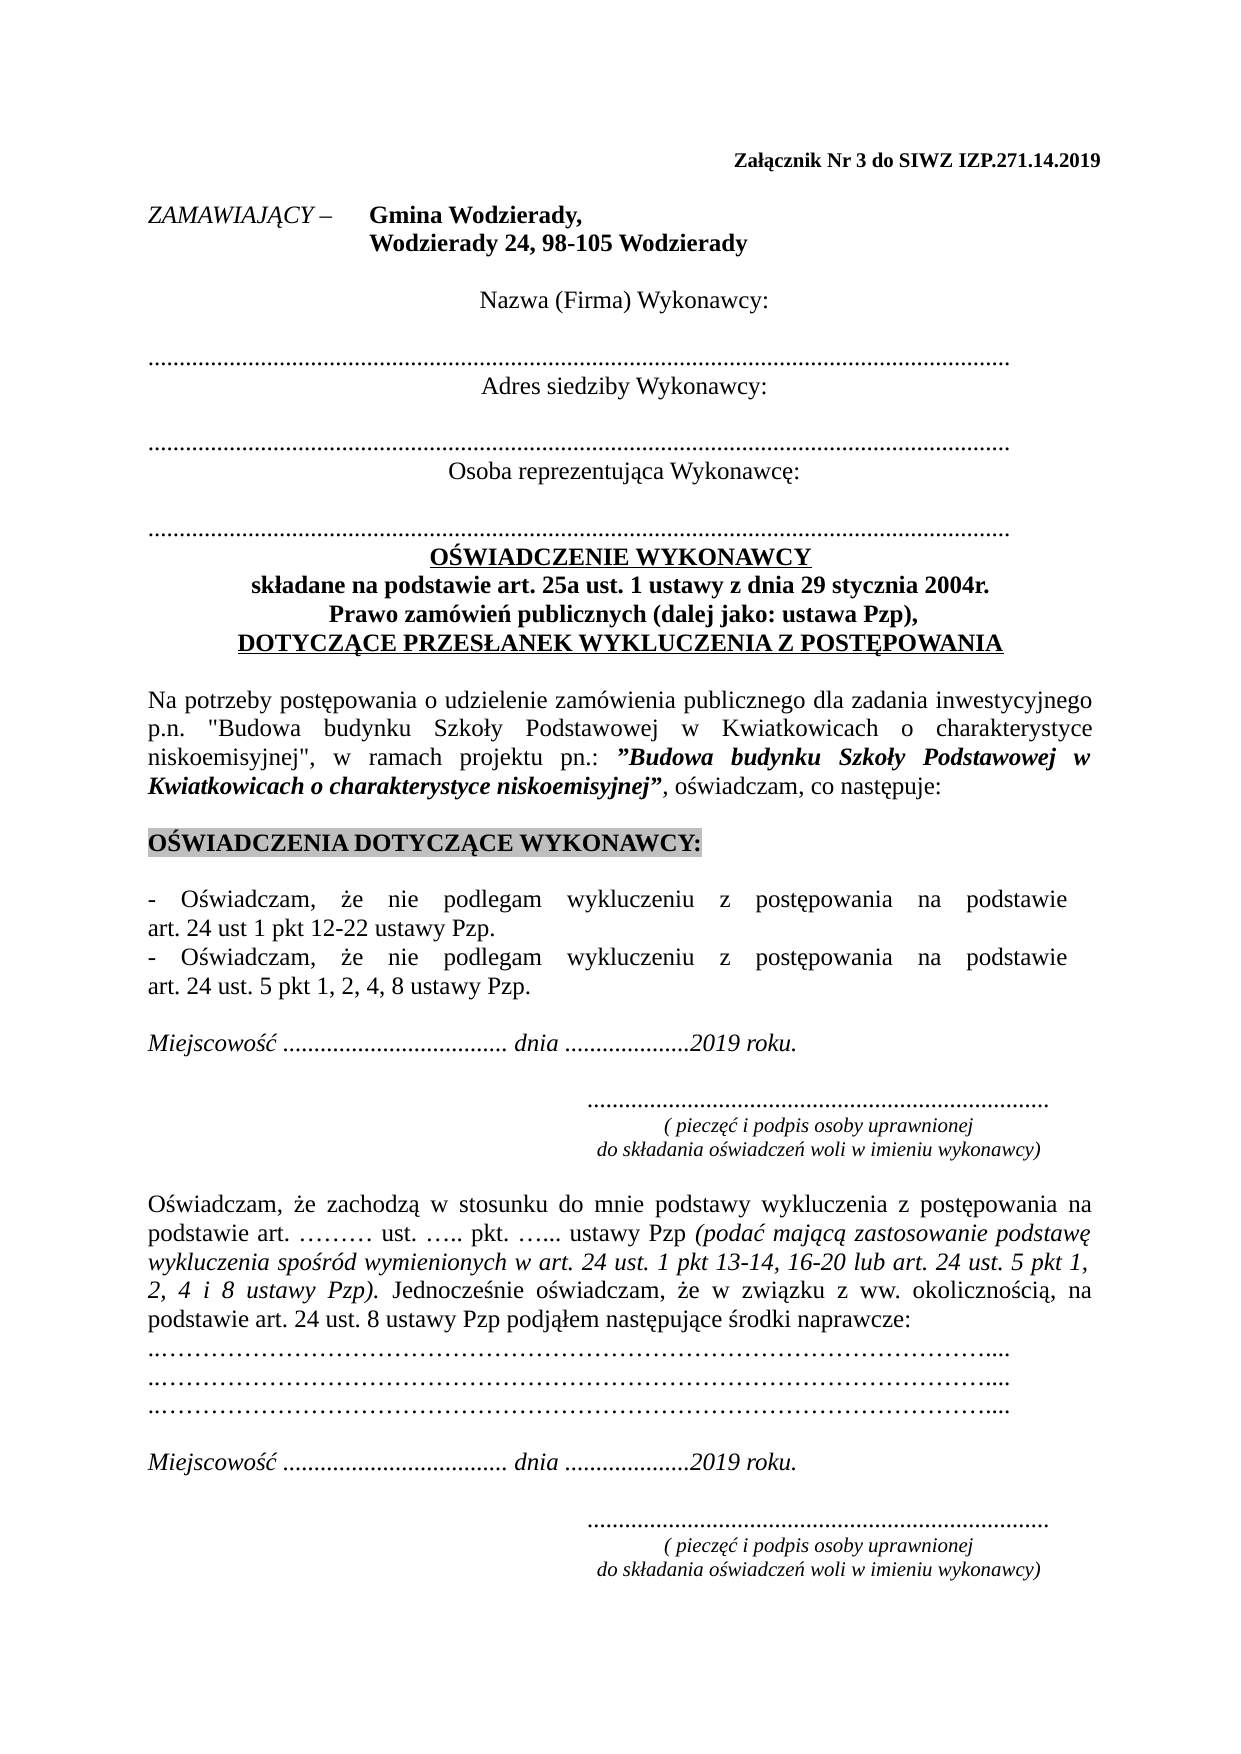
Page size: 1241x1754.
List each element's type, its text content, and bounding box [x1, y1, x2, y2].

text do składania oświadczeń woli w imieniu wykonawcy) [546, 1137, 1093, 1161]
text ZAMAWIAJĄCY – Gmina Wodzierady, [148, 200, 1101, 228]
text ( pieczęć i podpis osoby uprawnionej [546, 1533, 1093, 1557]
text Adres siedziby Wykonawcy: [148, 371, 1101, 399]
text ..……………………………………………………………………………………….... [148, 1362, 1093, 1391]
text - Oświadczam, że nie podlegam wykluczeniu z postępowania na podstawie art. 24 ust 1 pkt 12-22 ustawy Pzp. [148, 884, 1093, 942]
text do składania oświadczeń woli w imieniu wykonawcy) [546, 1557, 1093, 1581]
text Na potrzeby postępowania o udzielenie zamówienia publicznego dla zadania inwestycyjnego p.n. "Budowa budynku Szkoły Podstawowej w Kwiatkowicach o charakterystyce niskoemisyjnej", w ramach projektu pn.: ”Budowa budynku Szkoły Podstawowej w Kwiatkowicach o charakterystyce niskoemisyjnej”, oświadczam, co następuje: [148, 685, 1093, 800]
text ( pieczęć i podpis osoby uprawnionej [546, 1113, 1093, 1137]
text .......................................................................................................................................... [148, 427, 1101, 456]
text Nazwa (Firma) Wykonawcy: [148, 285, 1101, 314]
text .......................................................................................................................................... [148, 342, 1101, 371]
text ..……………………………………………………………………………………….... [148, 1391, 1093, 1419]
text .......................................................................................................................................... [148, 513, 1101, 542]
text Miejscowość .................................... dnia ....................2019 roku. [148, 1028, 1101, 1056]
text .......................................................................... [546, 1504, 1093, 1533]
text - Oświadczam, że nie podlegam wykluczeniu z postępowania na podstawie art. 24 ust. 5 pkt 1, 2, 4, 8 ustawy Pzp. [148, 942, 1093, 999]
text ..……………………………………………………………………………………….... [148, 1333, 1093, 1362]
text OŚWIADCZENIA DOTYCZĄCE WYKONAWCY: [148, 828, 1093, 857]
text Załącznik Nr 3 do SIWZ IZP.271.14.2019 [148, 148, 1101, 172]
text Oświadczam, że zachodzą w stosunku do mnie podstawy wykluczenia z postępowania na podstawie art. ……… ust. ….. pkt. …... ustawy Pzp (podać mającą zastosowanie podstawę wykluczenia spośród wymienionych w art. 24 ust. 1 pkt 13-14, 16-20 lub art. 24 ust. 5 pkt 1, 2, 4 i 8 ustawy Pzp). Jednocześnie oświadczam, że w związku z ww. okolicznością, na podstawie art. 24 ust. 8 ustawy Pzp podjąłem następujące środki naprawcze: [148, 1189, 1093, 1333]
text Wodzierady 24, 98-105 Wodzierady [148, 228, 1101, 257]
text OŚWIADCZENIE WYKONAWCY [148, 542, 1093, 571]
text Osoba reprezentująca Wykonawcę: [148, 456, 1101, 485]
text Prawo zamówień publicznych (dalej jako: ustawa Pzp), [148, 599, 1093, 628]
text DOTYCZĄCE PRZESŁANEK WYKLUCZENIA Z POSTĘPOWANIA [148, 628, 1093, 657]
text .......................................................................... [546, 1084, 1093, 1113]
text Miejscowość .................................... dnia ....................2019 roku. [148, 1447, 1101, 1476]
text składane na podstawie art. 25a ust. 1 ustawy z dnia 29 stycznia 2004r. [148, 571, 1093, 599]
